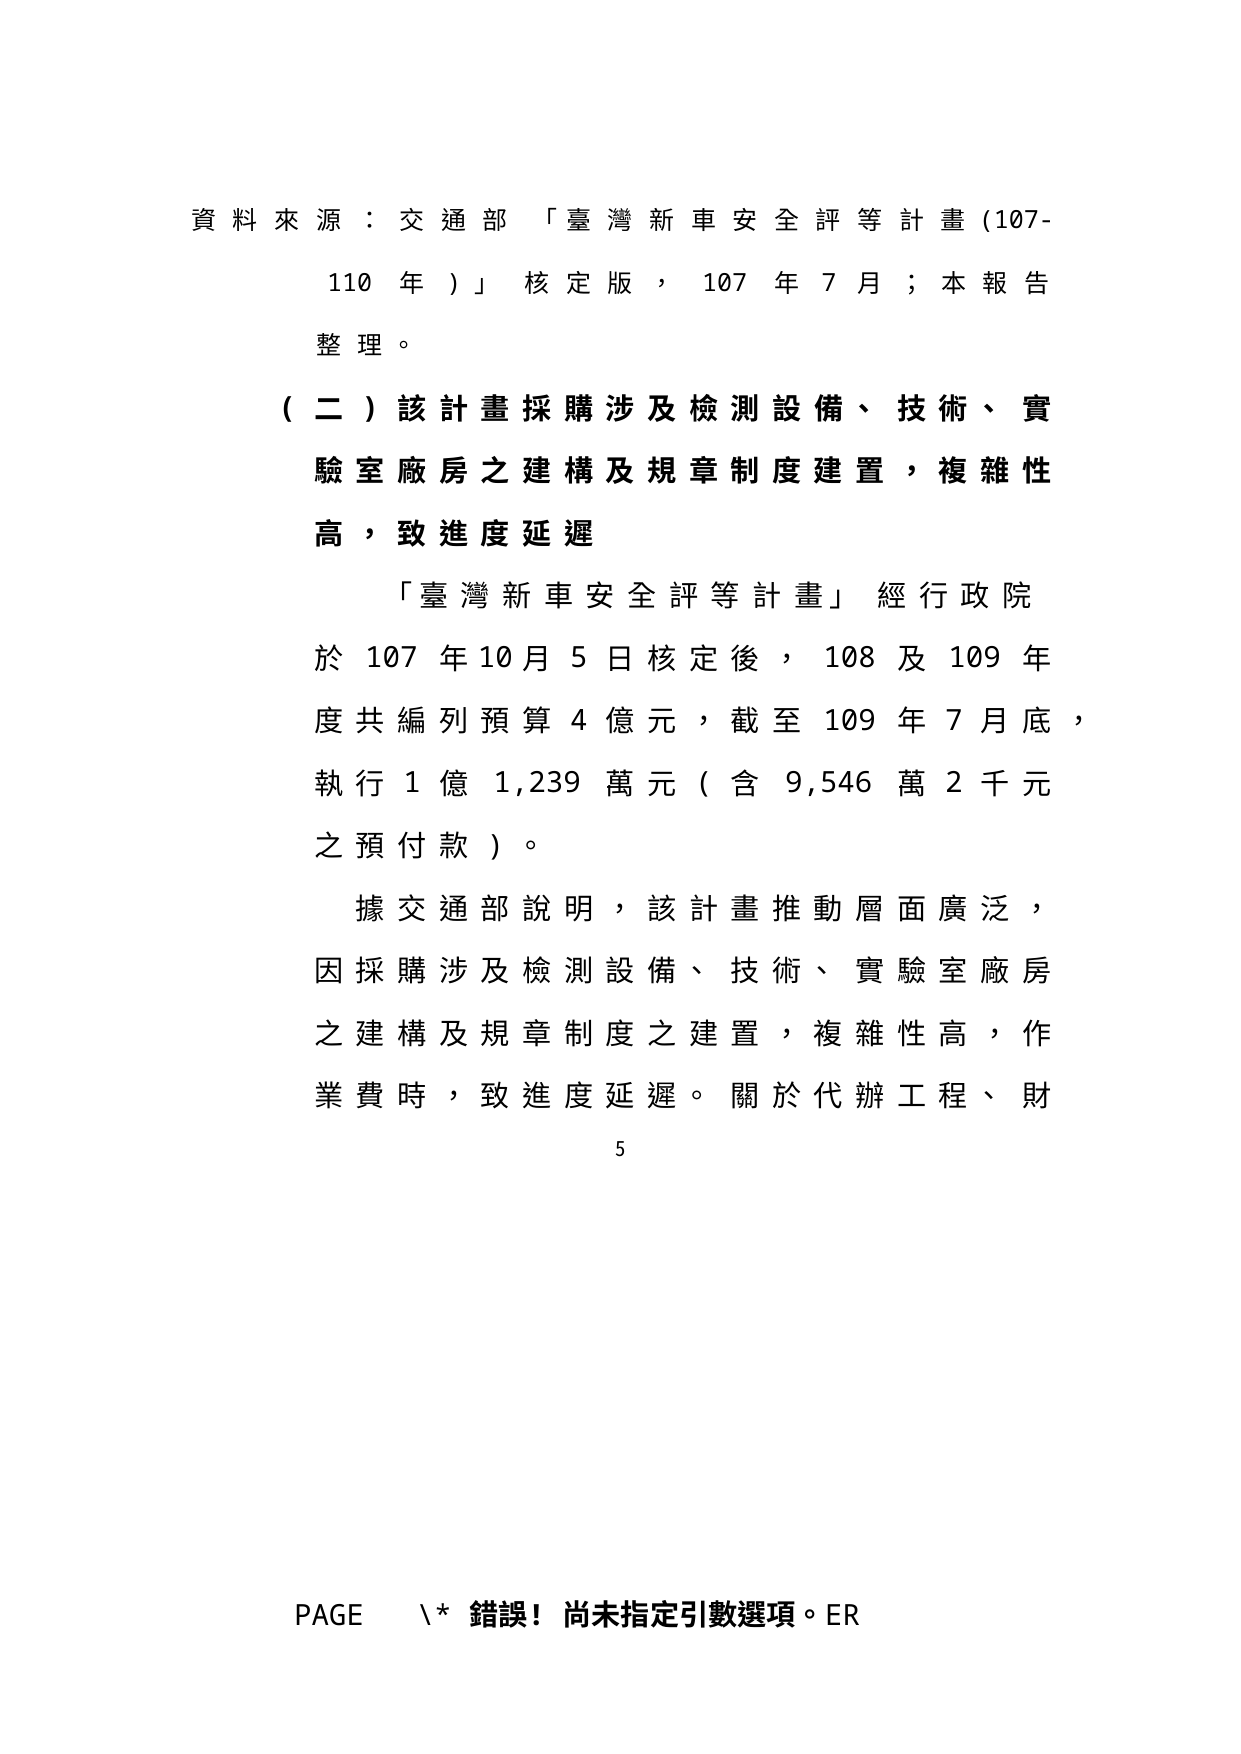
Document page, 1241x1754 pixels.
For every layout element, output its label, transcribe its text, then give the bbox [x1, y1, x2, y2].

text (二)該計畫採購涉及檢測設備、技術、實驗室廠房之建構及規章制度建置，複雜性高，致進度延遲 [242, 365, 1058, 552]
text 資料來源：交通部「臺灣新車安全評等計畫(107-110年)」核定版，107年7月；本報告整理。 [181, 177, 1058, 365]
text 據交通部說明，該計畫推動層面廣泛，因採購涉及檢測設備、技術、實驗室廠房之建構及規章制度之建置，複雜性高，作業費時，致進度延遲。關於代辦工程、財物案及檢測技術建立案，交通部於108年9月4日與財團法人車輛研究測試中心議價完成決標，因付款方式有疑義，復於109年3月6日新議約變更付款方式，後續將依約辦理各期款項撥付事宜；另關於制度規章建立案，交通部於109年6月9日與財團法人車輛安全審驗中心完成簽約，將依契約規定辦理履約事宜，並於109年9月30日撥款。交通部表示未來將視執行情形滾動檢討，並視需要修正計畫。 [271, 865, 1058, 1115]
text 「臺灣新車安全評等計畫」經行政院於107年10月5日核定後，108及109年度共編列預算4億元，截至109年7月底，執行1億1,239萬元(含9,546萬2千元之預付款)。 [271, 552, 1058, 865]
